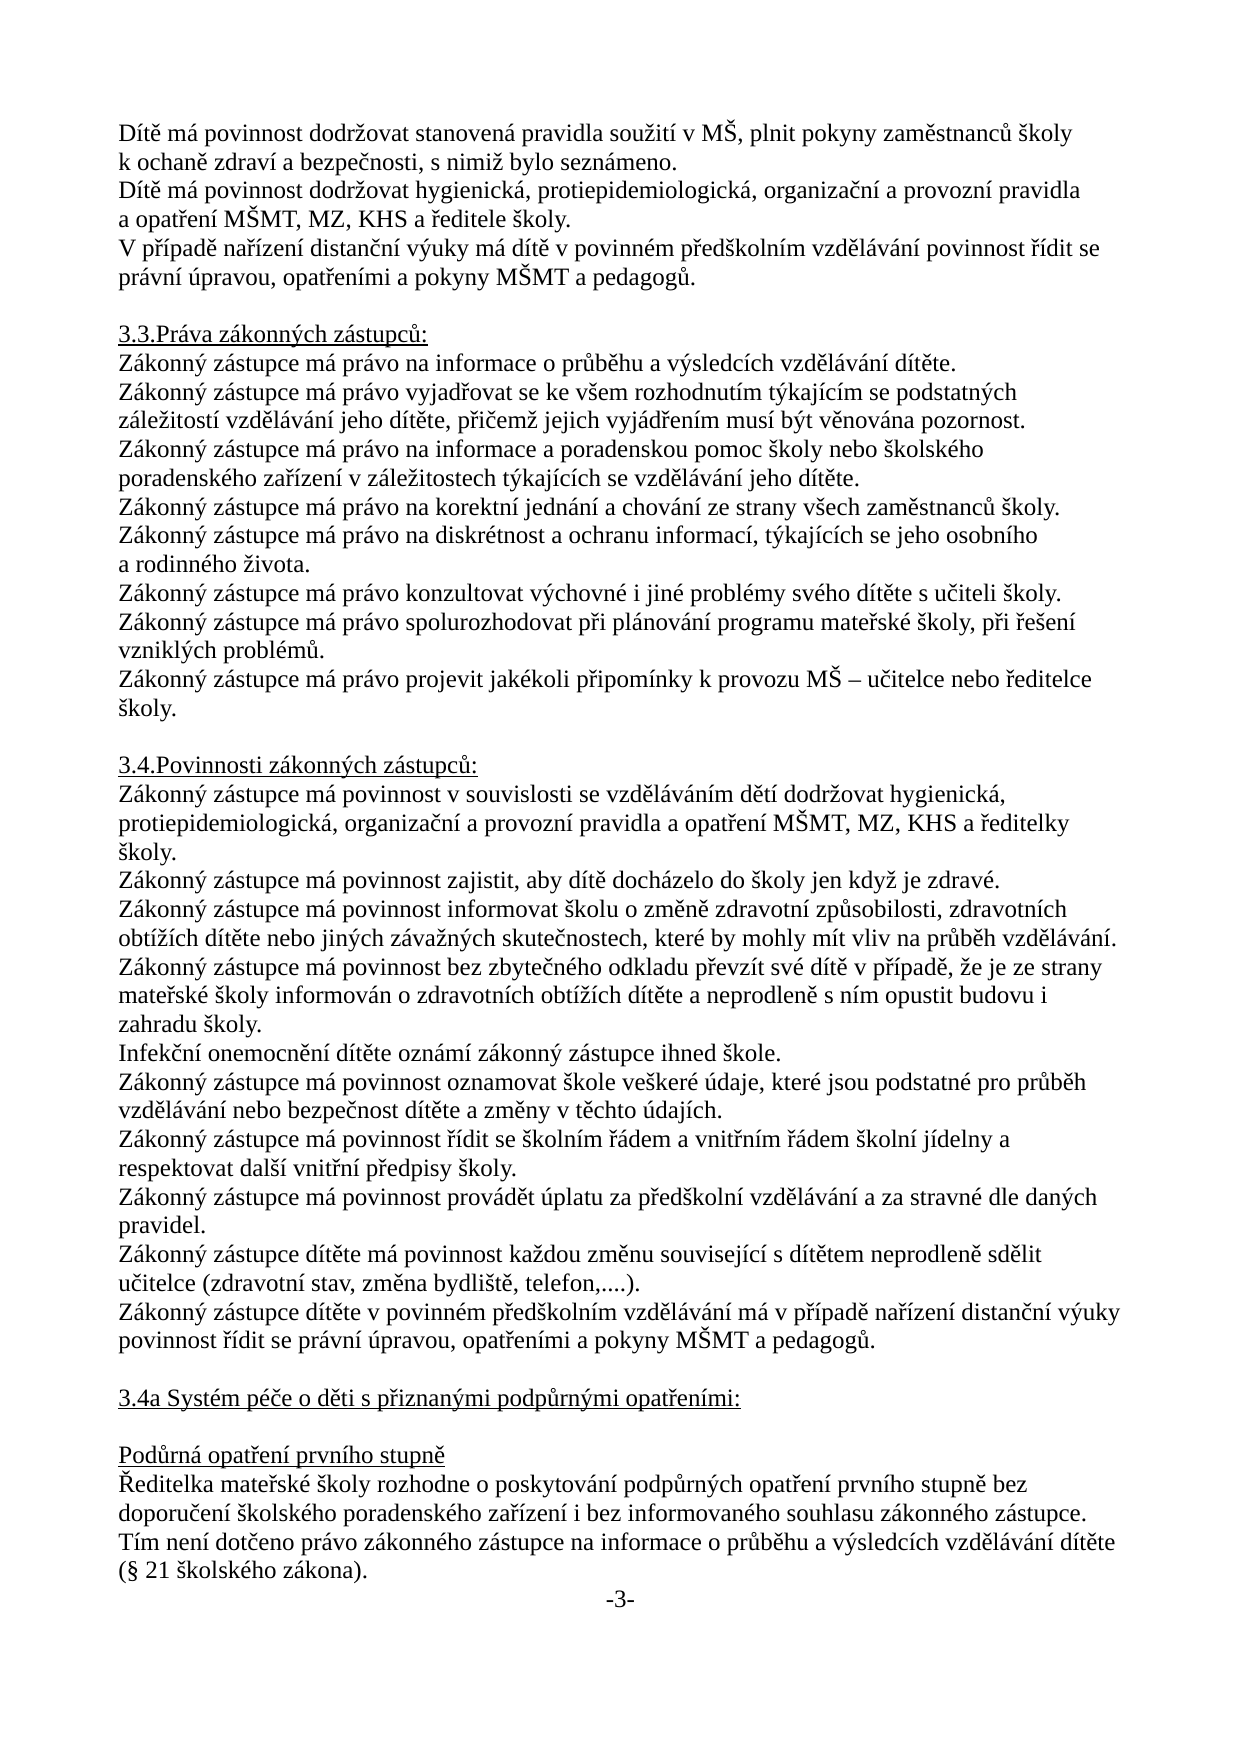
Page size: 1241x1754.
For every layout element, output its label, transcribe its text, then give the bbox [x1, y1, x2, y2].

text Zákonný zástupce má právo na korektní jednání a chování ze strany všech zaměstnanců školy. [118, 492, 1122, 521]
text Zákonný zástupce má povinnost v souvislosti se vzděláváním dětí dodržovat hygienická, protiepidemiologická, organizační a provozní pravidla a opatření MŠMT, MZ, KHS a ředitelky školy. [118, 779, 1122, 866]
text Infekční onemocnění dítěte oznámí zákonný zástupce ihned škole. [118, 1038, 1122, 1067]
text 3.4a Systém péče o děti s přiznanými podpůrnými opatřeními: [118, 1383, 1122, 1412]
text V případě nařízení distanční výuky má dítě v povinném předškolním vzdělávání povinnost řídit se právní úpravou, opatřeními a pokyny MŠMT a pedagogů. [118, 233, 1122, 291]
text Ředitelka mateřské školy rozhodne o poskytování podpůrných opatření prvního stupně bez doporučení školského poradenského zařízení i bez informovaného souhlasu zákonného zástupce. Tím není dotčeno právo zákonného zástupce na informace o průběhu a výsledcích vzdělávání dítěte (§ 21 školského zákona). [118, 1469, 1122, 1584]
text Zákonný zástupce má právo na informace a poradenskou pomoc školy nebo školského poradenského zařízení v záležitostech týkajících se vzdělávání jeho dítěte. [118, 434, 1122, 492]
text Zákonný zástupce má právo projevit jakékoli připomínky k provozu MŠ – učitelce nebo ředitelce školy. [118, 664, 1122, 722]
text Dítě má povinnost dodržovat stanovená pravidla soužití v MŠ, plnit pokyny zaměstnanců školy [118, 118, 1122, 147]
text Zákonný zástupce má právo spolurozhodovat při plánování programu mateřské školy, při řešení vzniklých problémů. [118, 607, 1122, 664]
text Zákonný zástupce má právo na informace o průběhu a výsledcích vzdělávání dítěte. [118, 348, 1122, 377]
text Zákonný zástupce má povinnost bez zbytečného odkladu převzít své dítě v případě, že je ze strany mateřské školy informován o zdravotních obtížích dítěte a neprodleně s ním opustit budovu i zahradu školy. [118, 952, 1122, 1038]
text Dítě má povinnost dodržovat hygienická, protiepidemiologická, organizační a provozní pravidla [118, 176, 1122, 204]
text Zákonný zástupce má povinnost řídit se školním řádem a vnitřním řádem školní jídelny a respektovat další vnitřní předpisy školy. [118, 1124, 1122, 1182]
text Zákonný zástupce má povinnost oznamovat škole veškeré údaje, které jsou podstatné pro průběh vzdělávání nebo bezpečnost dítěte a změny v těchto údajích. [118, 1067, 1122, 1124]
text Zákonný zástupce má právo vyjadřovat se ke všem rozhodnutím týkajícím se podstatných záležitostí vzdělávání jeho dítěte, přičemž jejich vyjádřením musí být věnována pozornost. [118, 377, 1122, 434]
text k ochaně zdraví a bezpečnosti, s nimiž bylo seznámeno. [118, 147, 1122, 176]
text Zákonný zástupce má právo konzultovat výchovné i jiné problémy svého dítěte s učiteli školy. [118, 578, 1122, 607]
text 3.3.Práva zákonných zástupců: [118, 319, 1122, 348]
text a rodinného života. [118, 549, 1122, 578]
text Zákonný zástupce má povinnost zajistit, aby dítě docházelo do školy jen když je zdravé. [118, 866, 1122, 894]
text a opatření MŠMT, MZ, KHS a ředitele školy. [118, 204, 1122, 233]
text Zákonný zástupce má povinnost informovat školu o změně zdravotní způsobilosti, zdravotních obtížích dítěte nebo jiných závažných skutečnostech, které by mohly mít vliv na průběh vzdělávání. [118, 894, 1122, 952]
text -3- [118, 1584, 1122, 1613]
text 3.4.Povinnosti zákonných zástupců: [118, 751, 1122, 779]
text Zákonný zástupce má povinnost provádět úplatu za předškolní vzdělávání a za stravné dle daných pravidel. [118, 1182, 1122, 1239]
text Zákonný zástupce dítěte má povinnost každou změnu související s dítětem neprodleně sdělit učitelce (zdravotní stav, změna bydliště, telefon,....). [118, 1239, 1122, 1297]
text Zákonný zástupce dítěte v povinném předškolním vzdělávání má v případě nařízení distanční výuky povinnost řídit se právní úpravou, opatřeními a pokyny MŠMT a pedagogů. [118, 1297, 1122, 1354]
text Zákonný zástupce má právo na diskrétnost a ochranu informací, týkajících se jeho osobního [118, 521, 1122, 549]
text Podůrná opatření prvního stupně [118, 1441, 1122, 1469]
